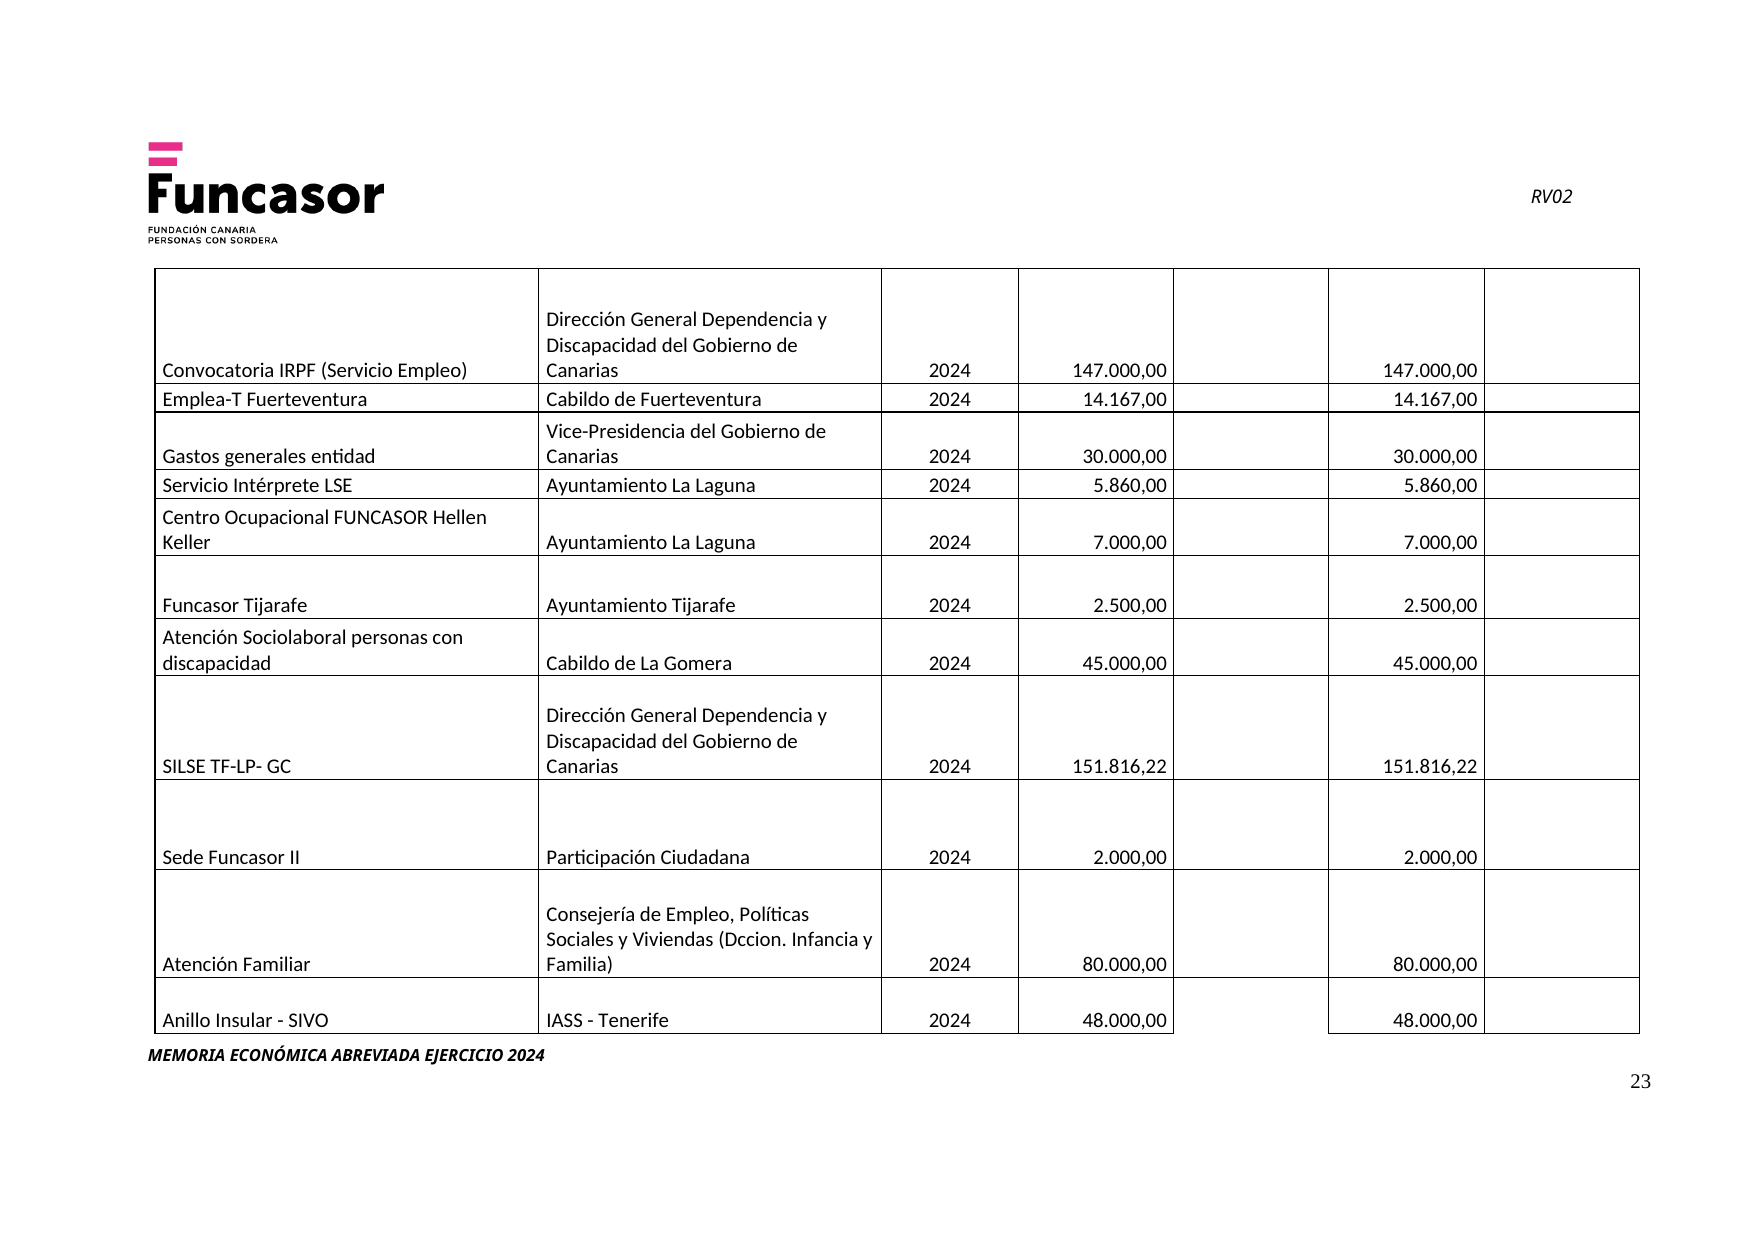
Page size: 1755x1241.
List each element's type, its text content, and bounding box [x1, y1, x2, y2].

table_cell [1174, 619, 1328, 675]
table_cell 2024 [882, 499, 1018, 555]
table_cell Convocatoria IRPF (Servicio Empleo) [156, 269, 538, 383]
table_cell 2024 [882, 413, 1018, 469]
table_cell 2024 [882, 676, 1018, 779]
table_cell 2024 [882, 780, 1018, 869]
table_cell 14.167,00 [1329, 384, 1484, 411]
table_cell Emplea-T Fuerteventura [156, 384, 538, 411]
table_cell 2.500,00 [1019, 556, 1173, 618]
table_cell 151.816,22 [1019, 676, 1173, 779]
table_cell Servicio Intérprete LSE [156, 470, 538, 497]
table_cell Cabildo de La Gomera [539, 619, 881, 675]
table_cell 48.000,00 [1329, 978, 1484, 1033]
table_cell Ayuntamiento La Laguna [539, 470, 881, 497]
table_cell Anillo Insular - SIVO [156, 978, 538, 1033]
table_cell [1485, 870, 1639, 977]
table_cell IASS - Tenerife [539, 978, 881, 1033]
table_cell 45.000,00 [1329, 619, 1484, 675]
table_cell [1174, 470, 1328, 497]
table_cell [1485, 384, 1639, 411]
table_cell 147.000,00 [1019, 269, 1173, 383]
table_cell [1174, 384, 1328, 411]
table_cell [1485, 676, 1639, 779]
table_cell Consejería de Empleo, Políticas Sociales y Viviendas (Dccion. Infancia y Familia) [539, 870, 881, 977]
table_cell 147.000,00 [1329, 269, 1484, 383]
table_cell [1485, 978, 1639, 1033]
table_cell 14.167,00 [1019, 384, 1173, 411]
table_cell [1485, 499, 1639, 555]
table_cell Sede Funcasor II [156, 780, 538, 869]
table_cell 80.000,00 [1329, 870, 1484, 977]
table_cell 30.000,00 [1329, 413, 1484, 469]
table_cell 2.000,00 [1019, 780, 1173, 869]
table_cell 2024 [882, 619, 1018, 675]
table_cell Gastos generales entidad [156, 413, 538, 469]
table_cell Atención Familiar [156, 870, 538, 977]
table_cell [1485, 619, 1639, 675]
table_cell [1174, 556, 1328, 618]
table_cell Funcasor Tijarafe [156, 556, 538, 618]
table_cell 2.500,00 [1329, 556, 1484, 618]
table_cell 2024 [882, 269, 1018, 383]
table_cell 5.860,00 [1019, 470, 1173, 497]
table_cell 30.000,00 [1019, 413, 1173, 469]
table_cell 2024 [882, 978, 1018, 1033]
table_cell [1174, 269, 1328, 383]
table_cell [1485, 413, 1639, 469]
table_cell [1174, 780, 1328, 869]
table_cell Vice-Presidencia del Gobierno de Canarias [539, 413, 881, 469]
table_cell Dirección General Dependencia y Discapacidad del Gobierno de Canarias [539, 676, 881, 779]
table_cell Ayuntamiento Tijarafe [539, 556, 881, 618]
table_cell Centro Ocupacional FUNCASOR Hellen Keller [156, 499, 538, 555]
table_cell Cabildo de Fuerteventura [539, 384, 881, 411]
table_cell Atención Sociolaboral personas con discapacidad [156, 619, 538, 675]
table_cell Participación Ciudadana [539, 780, 881, 869]
table_cell [1174, 978, 1328, 1033]
table_cell [1174, 413, 1328, 469]
table_cell [1485, 780, 1639, 869]
table_cell [1485, 269, 1639, 383]
table_cell 5.860,00 [1329, 470, 1484, 497]
table_cell 2024 [882, 556, 1018, 618]
table_cell 2024 [882, 384, 1018, 411]
table_cell Dirección General Dependencia y Discapacidad del Gobierno de Canarias [539, 269, 881, 383]
table_cell 2.000,00 [1329, 780, 1484, 869]
table_cell [1485, 470, 1639, 497]
table_cell Ayuntamiento La Laguna [539, 499, 881, 555]
table_cell [1174, 676, 1328, 779]
table_cell [1174, 870, 1328, 977]
table_cell 2024 [882, 870, 1018, 977]
table_cell 2024 [882, 470, 1018, 497]
table_cell 7.000,00 [1019, 499, 1173, 555]
table_cell 45.000,00 [1019, 619, 1173, 675]
table_cell 48.000,00 [1019, 978, 1173, 1033]
table_cell [1174, 499, 1328, 555]
table_cell 80.000,00 [1019, 870, 1173, 977]
table_cell [1485, 556, 1639, 618]
table_cell 151.816,22 [1329, 676, 1484, 779]
table_cell SILSE TF-LP- GC [156, 676, 538, 779]
table_cell 7.000,00 [1329, 499, 1484, 555]
